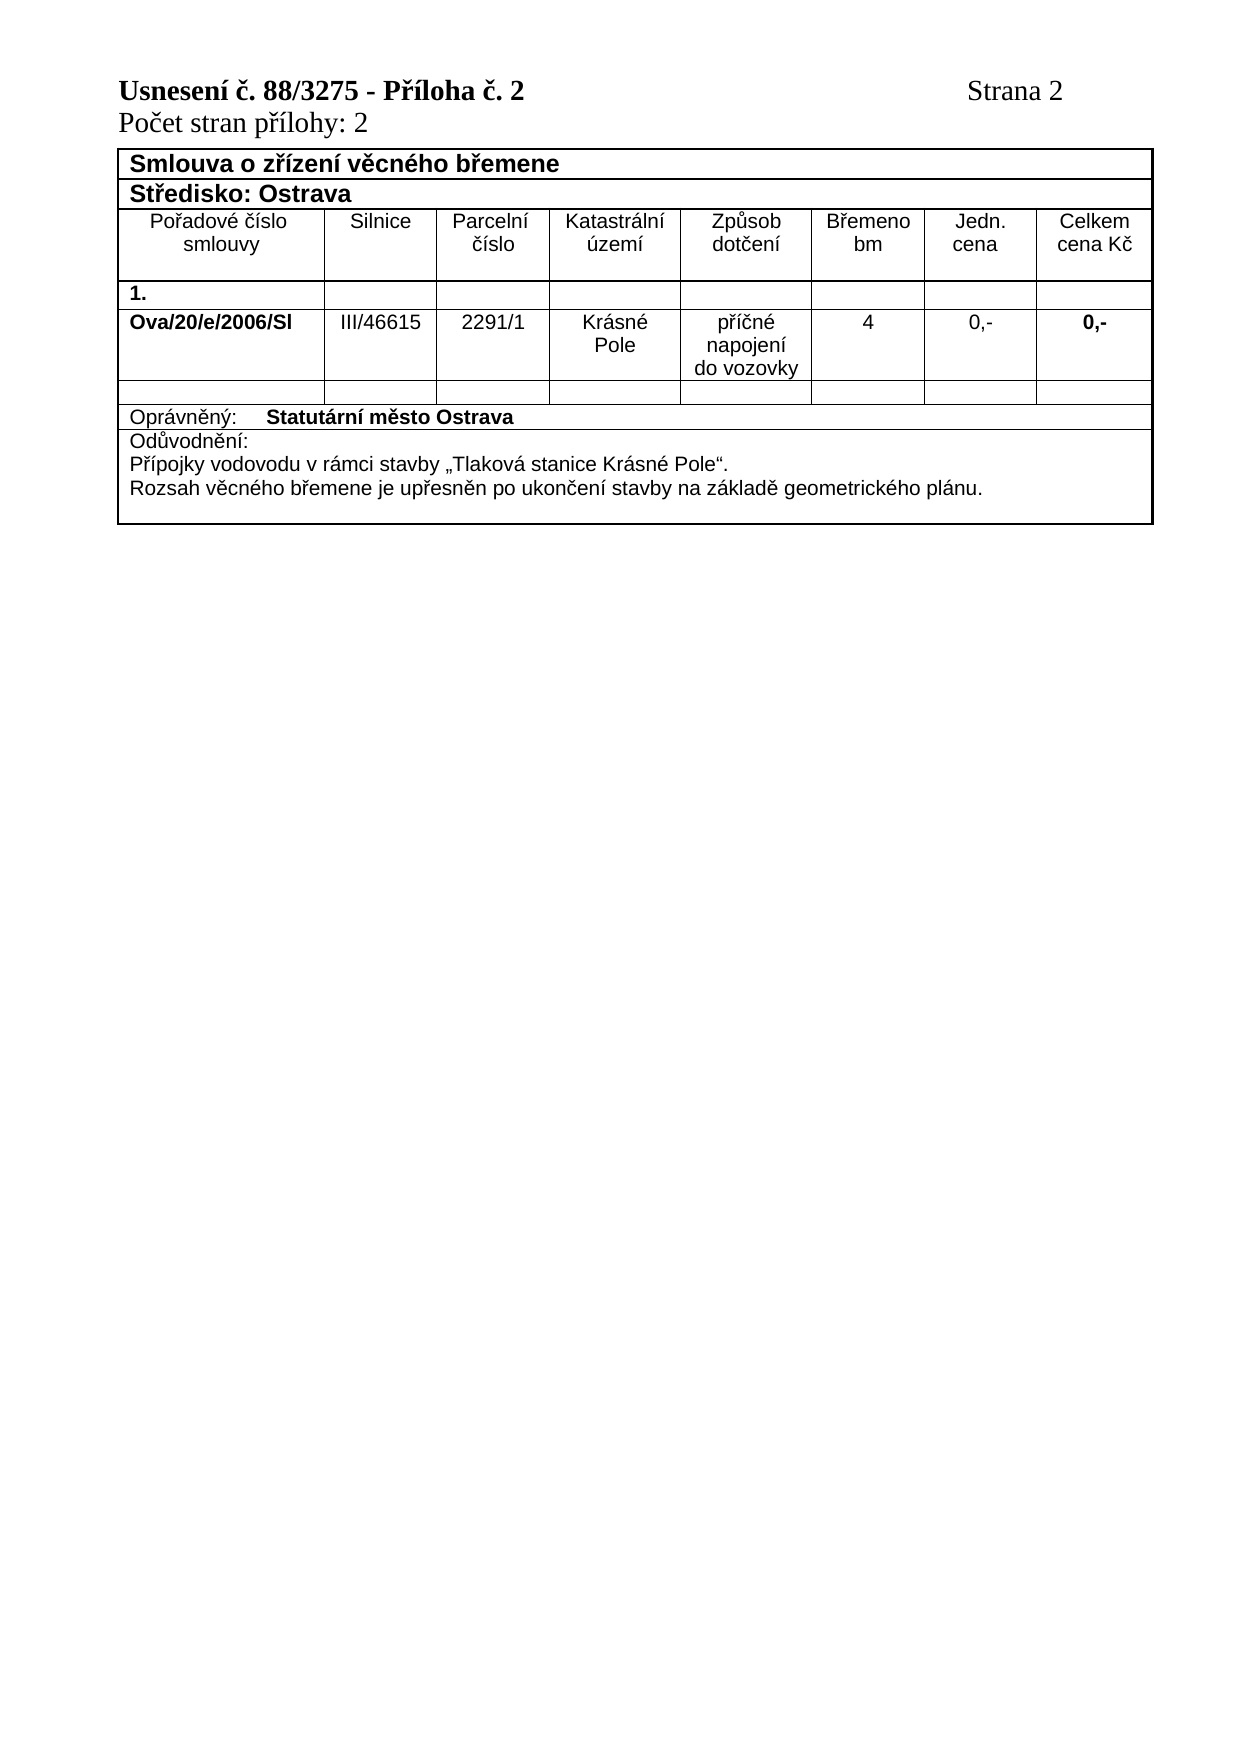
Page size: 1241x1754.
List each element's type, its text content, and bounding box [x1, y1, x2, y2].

table_cell [119, 381, 324, 404]
table_cell 1. [119, 282, 324, 309]
table_cell [325, 381, 436, 404]
table_cell Odůvodnění: Přípojky vodovodu v rámci stavby „Tlaková stanice Krásné Pole“. Rozsah věcného břemene je upřesněn po ukončení stavby na základě geometrického plánu. [119, 430, 1151, 522]
table_cell Katastrální území [550, 210, 680, 279]
table_cell [1037, 282, 1151, 309]
table_cell [681, 282, 811, 309]
table_cell Parcelní číslo [437, 210, 549, 279]
table_cell Jedn. cena [925, 210, 1036, 279]
table_cell [812, 381, 924, 404]
table_header Smlouva o zřízení věcného břemene [119, 150, 1151, 178]
table_cell Pořadové číslo smlouvy [119, 210, 324, 279]
table_cell [925, 282, 1036, 309]
table_cell [681, 381, 811, 404]
table_cell Ova/20/e/2006/Sl [119, 310, 324, 380]
table_cell Silnice [325, 210, 436, 279]
table_cell III/46615 [325, 310, 436, 380]
table_cell [437, 381, 549, 404]
table_cell 4 [812, 310, 924, 380]
table_cell [550, 282, 680, 309]
table_cell Krásné Pole [550, 310, 680, 380]
table_cell [550, 381, 680, 404]
table_cell Celkem cena Kč [1037, 210, 1151, 279]
table_cell Břemeno bm [812, 210, 924, 279]
table_cell Způsob dotčení [681, 210, 811, 279]
table_cell 0,- [1037, 310, 1151, 380]
table_cell 0,- [925, 310, 1036, 380]
table_cell [812, 282, 924, 309]
table_cell [437, 282, 549, 309]
table_cell Oprávněný: Statutární město Ostrava [119, 405, 1151, 428]
table_cell příčné napojení do vozovky [681, 310, 811, 380]
table_cell Středisko: Ostrava [119, 180, 1151, 208]
table_cell [325, 282, 436, 309]
table_cell 2291/1 [437, 310, 549, 380]
table_cell [1037, 381, 1151, 404]
table_cell [925, 381, 1036, 404]
